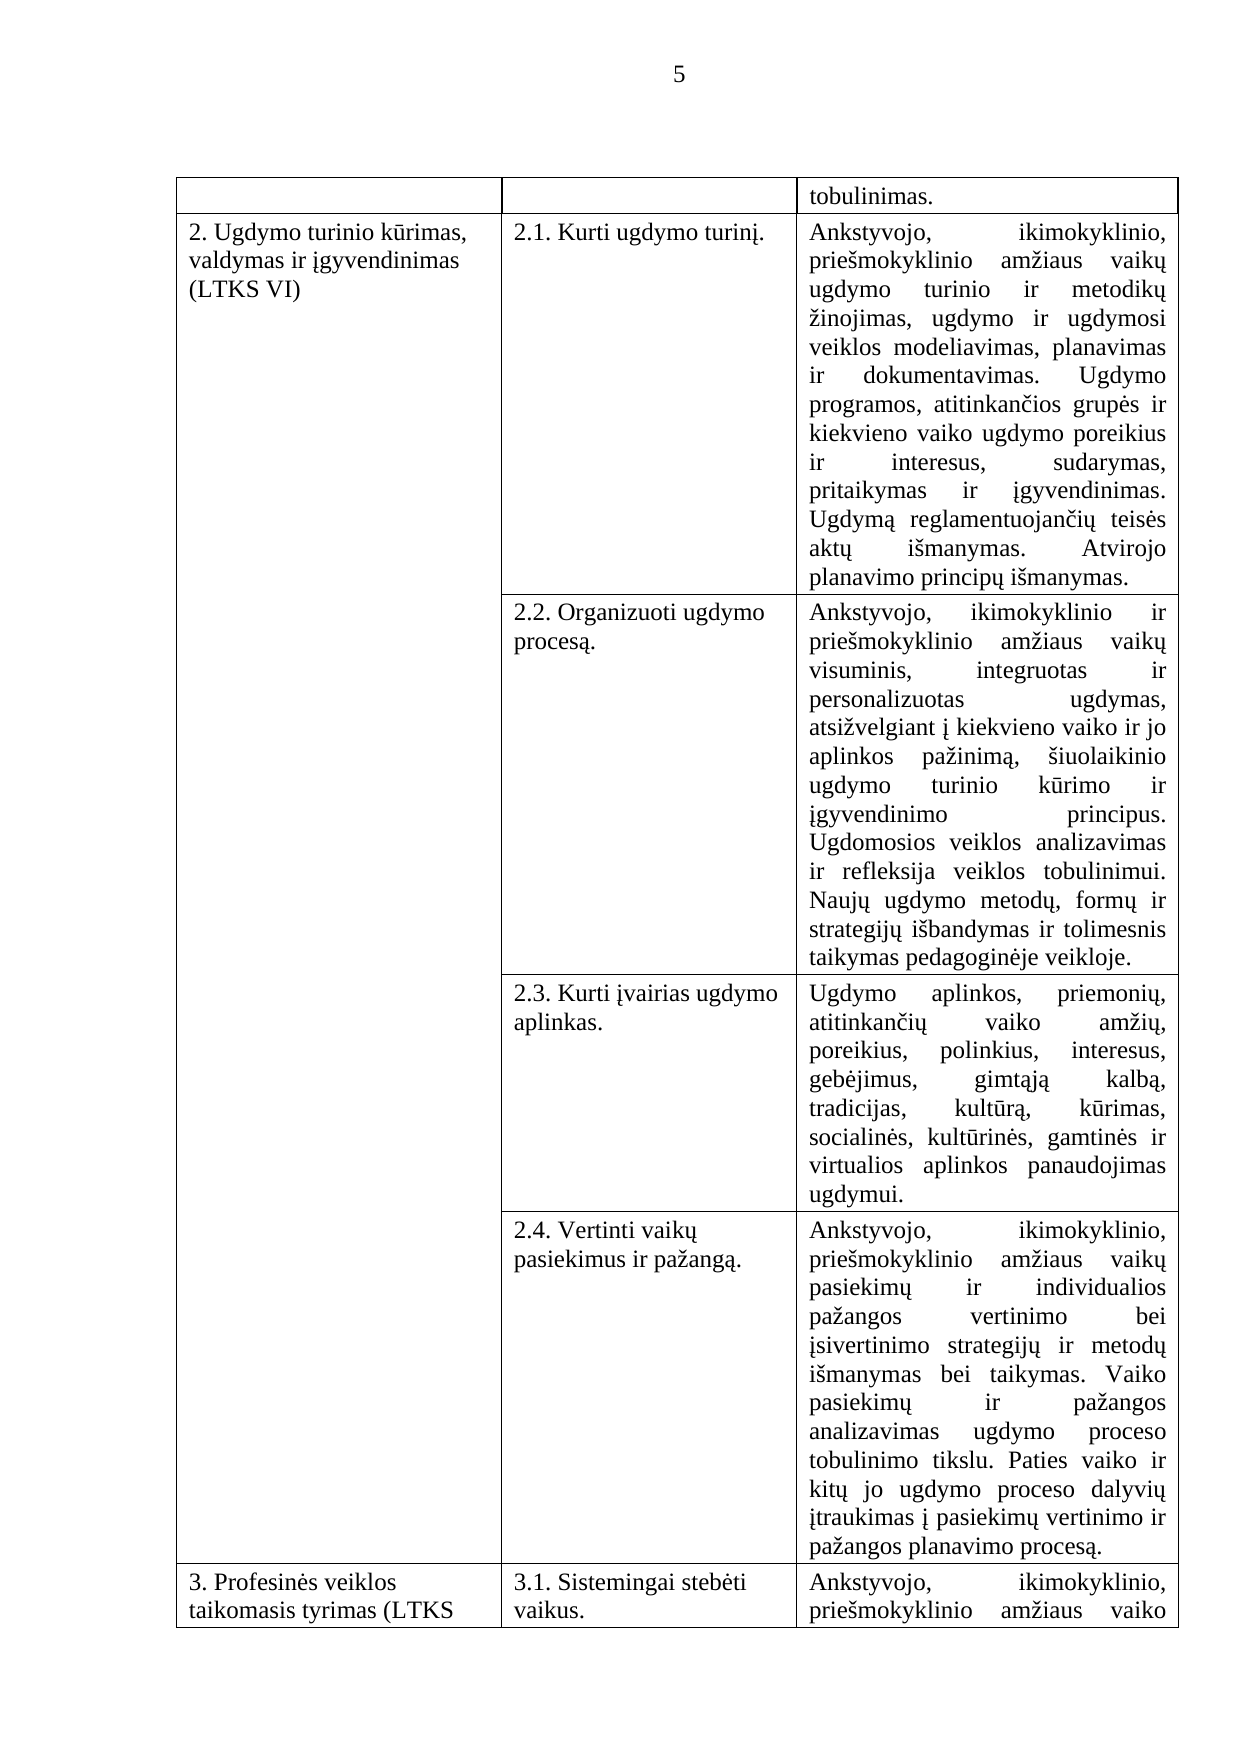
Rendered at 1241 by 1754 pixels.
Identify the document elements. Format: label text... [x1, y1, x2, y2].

table_cell Ugdymo aplinkos, priemonių, atitinkančių vaiko amžių, poreikius, polinkius, interesus, gebėjimus, gimtąją kalbą, tradicijas, kultūrą, kūrimas, socialinės, kultūrinės, gamtinės ir virtualios aplinkos panaudojimas ugdymui. [797, 975, 1178, 1211]
table_cell [177, 178, 501, 213]
table_cell 2.1. Kurti ugdymo turinį. [502, 214, 796, 593]
table_cell 2.4. Vertinti vaikų pasiekimus ir pažangą. [502, 1212, 796, 1563]
table_cell 2.2. Organizuoti ugdymo procesą. [502, 595, 796, 974]
table_cell Ankstyvojo, ikimokyklinio, priešmokyklinio amžiaus vaikų ugdymo turinio ir metodikų žinojimas, ugdymo ir ugdymosi veiklos modeliavimas, planavimas ir dokumentavimas. Ugdymo programos, atitinkančios grupės ir kiekvieno vaiko ugdymo poreikius ir interesus, sudarymas, pritaikymas ir įgyvendinimas. Ugdymą reglamentuojančių teisės aktų išmanymas. Atvirojo planavimo principų išmanymas. [797, 214, 1178, 593]
table_cell Ankstyvojo, ikimokyklinio, priešmokyklinio amžiaus vaiko [797, 1564, 1178, 1627]
table_cell 2.3. Kurti įvairias ugdymo aplinkas. [502, 975, 796, 1211]
table_cell [503, 178, 796, 213]
table_cell 3.1. Sistemingai stebėti vaikus. [502, 1564, 796, 1627]
table_cell 2. Ugdymo turinio kūrimas, valdymas ir įgyvendinimas (LTKS VI) [177, 214, 501, 1563]
table_cell Ankstyvojo, ikimokyklinio, priešmokyklinio amžiaus vaikų pasiekimų ir individualios pažangos vertinimo bei įsivertinimo strategijų ir metodų išmanymas bei taikymas. Vaiko pasiekimų ir pažangos analizavimas ugdymo proceso tobulinimo tikslu. Paties vaiko ir kitų jo ugdymo proceso dalyvių įtraukimas į pasiekimų vertinimo ir pažangos planavimo procesą. [797, 1212, 1178, 1563]
table_cell Ankstyvojo, ikimokyklinio ir priešmokyklinio amžiaus vaikų visuminis, integruotas ir personalizuotas ugdymas, atsižvelgiant į kiekvieno vaiko ir jo aplinkos pažinimą, šiuolaikinio ugdymo turinio kūrimo ir įgyvendinimo principus. Ugdomosios veiklos analizavimas ir refleksija veiklos tobulinimui. Naujų ugdymo metodų, formų ir strategijų išbandymas ir tolimesnis taikymas pedagoginėje veikloje. [797, 595, 1178, 974]
table_cell 3. Profesinės veiklos taikomasis tyrimas (LTKS [177, 1564, 501, 1627]
table_cell tobulinimas. [798, 178, 1177, 213]
